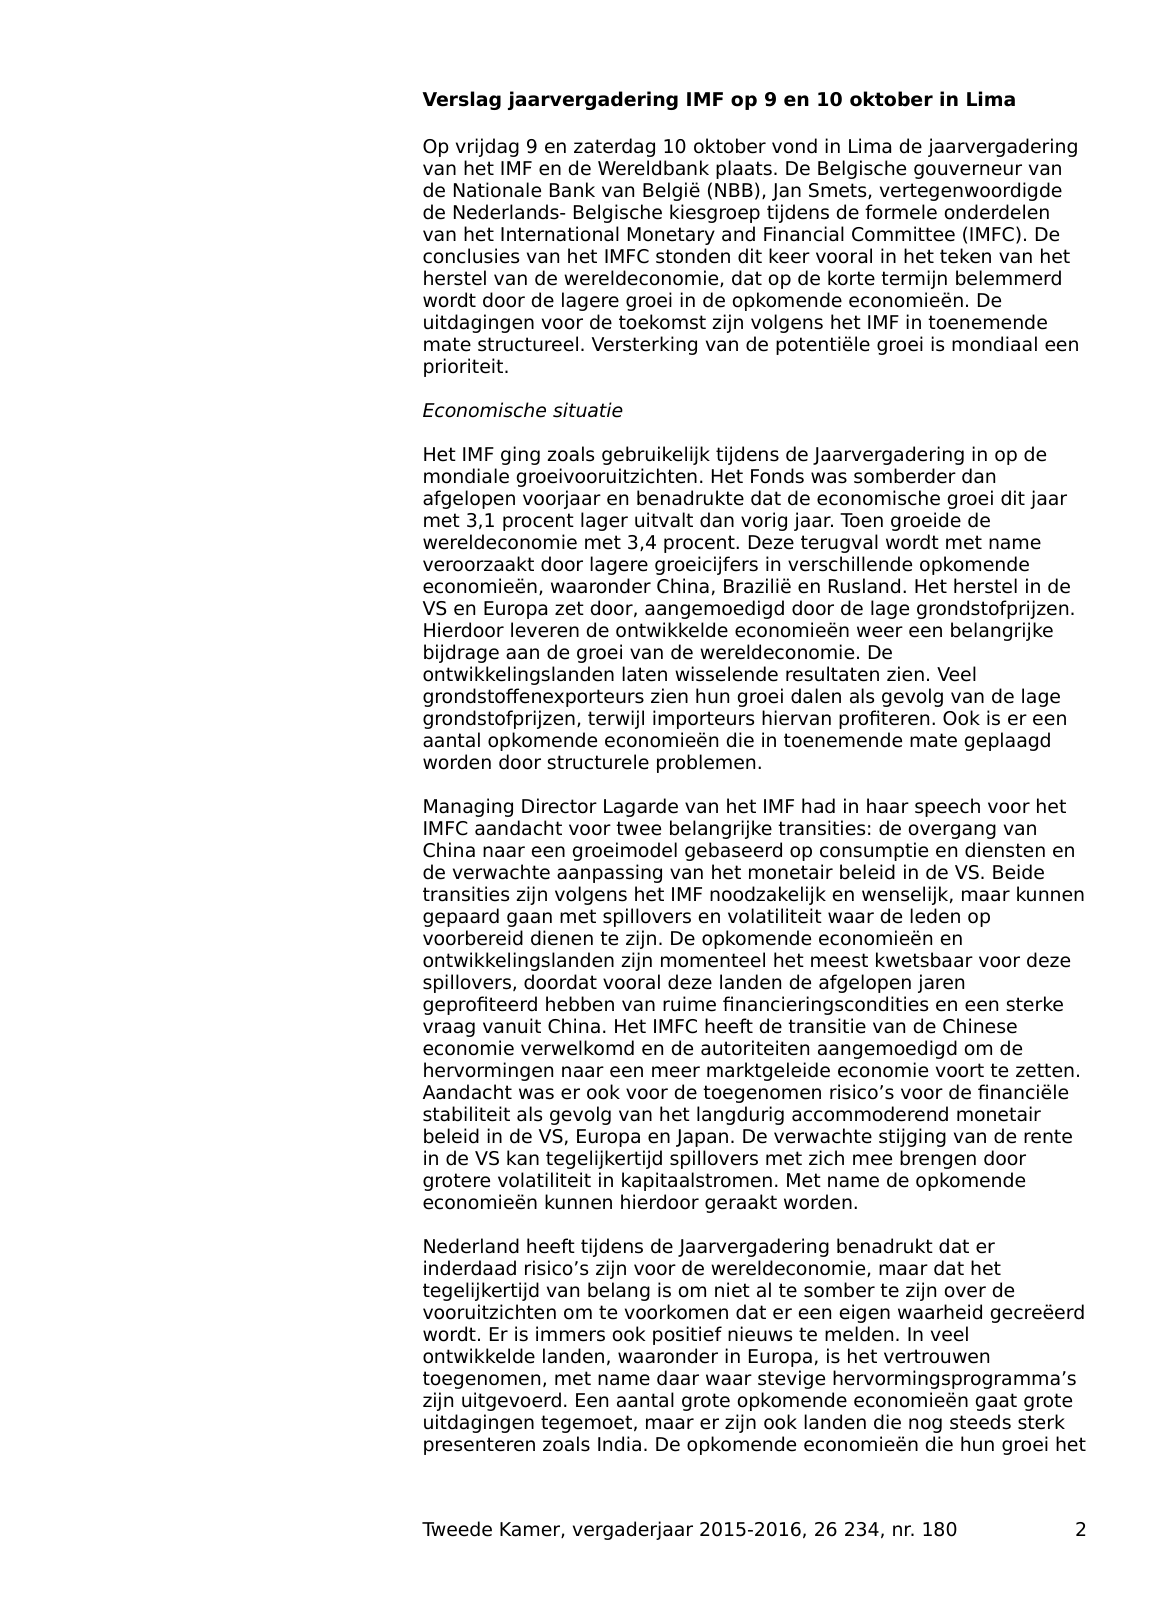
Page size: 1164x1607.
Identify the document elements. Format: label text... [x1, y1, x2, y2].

text Het IMF ging zoals gebruikelijk tijdens de Jaarvergadering in op de mondiale groeivooruitzichten. Het Fonds was somberder dan afgelopen voorjaar en benadrukte dat de economische groei dit jaar met 3,1 procent lager uitvalt dan vorig jaar. Toen groeide de wereldeconomie met 3,4 procent. Deze terugval wordt met name veroorzaakt door lagere groeicijfers in verschillende opkomende economieën, waaronder China, Brazilië en Rusland. Het herstel in de VS en Europa zet door, aangemoedigd door de lage grondstofprijzen. Hierdoor leveren de ontwikkelde economieën weer een belangrijke bijdrage aan de groei van de wereldeconomie. De ontwikkelingslanden laten wisselende resultaten zien. Veel grondstoffenexporteurs zien hun groei dalen als gevolg van de lage grondstofprijzen, terwijl importeurs hiervan profiteren. Ook is er een aantal opkomende economieën die in toenemende mate geplaagd worden door structurele problemen. [422, 444, 1087, 774]
subtitle Verslag jaarvergadering IMF op 9 en 10 oktober in Lima [422, 89, 1087, 111]
text Managing Director Lagarde van het IMF had in haar speech voor het IMFC aandacht voor twee belangrijke transities: de overgang van China naar een groeimodel gebaseerd op consumptie en diensten en de verwachte aanpassing van het monetair beleid in de VS. Beide transities zijn volgens het IMF noodzakelijk en wenselijk, maar kunnen gepaard gaan met spillovers en volatiliteit waar de leden op voorbereid dienen te zijn. De opkomende economieën en ontwikkelingslanden zijn momenteel het meest kwetsbaar voor deze spillovers, doordat vooral deze landen de afgelopen jaren geprofiteerd hebben van ruime financieringscondities en een sterke vraag vanuit China. Het IMFC heeft de transitie van de Chinese economie verwelkomd en de autoriteiten aangemoedigd om de hervormingen naar een meer marktgeleide economie voort te zetten. Aandacht was er ook voor de toegenomen risico’s voor de financiële stabiliteit als gevolg van het langdurig accommoderend monetair beleid in de VS, Europa en Japan. De verwachte stijging van de rente in de VS kan tegelijkertijd spillovers met zich mee brengen door grotere volatiliteit in kapitaalstromen. Met name de opkomende economieën kunnen hierdoor geraakt worden. [422, 796, 1087, 1214]
text Op vrijdag 9 en zaterdag 10 oktober vond in Lima de jaarvergadering van het IMF en de Wereldbank plaats. De Belgische gouverneur van de Nationale Bank van België (NBB), Jan Smets, vertegenwoordigde de Nederlands- Belgische kiesgroep tijdens de formele onderdelen van het International Monetary and Financial Committee (IMFC). De conclusies van het IMFC stonden dit keer vooral in het teken van het herstel van de wereldeconomie, dat op de korte termijn belemmerd wordt door de lagere groei in de opkomende economieën. De uitdagingen voor de toekomst zijn volgens het IMF in toenemende mate structureel. Versterking van de potentiële groei is mondiaal een prioriteit. [422, 136, 1087, 378]
subtitle Economische situatie [422, 400, 1087, 422]
text Nederland heeft tijdens de Jaarvergadering benadrukt dat er inderdaad risico’s zijn voor de wereldeconomie, maar dat het tegelijkertijd van belang is om niet al te somber te zijn over de vooruitzichten om te voorkomen dat er een eigen waarheid gecreëerd wordt. Er is immers ook positief nieuws te melden. In veel ontwikkelde landen, waaronder in Europa, is het vertrouwen toegenomen, met name daar waar stevige hervormingsprogramma’s zijn uitgevoerd. Een aantal grote opkomende economieën gaat grote uitdagingen tegemoet, maar er zijn ook landen die nog steeds sterk presenteren zoals India. De opkomende economieën die hun groei het [422, 1236, 1087, 1456]
